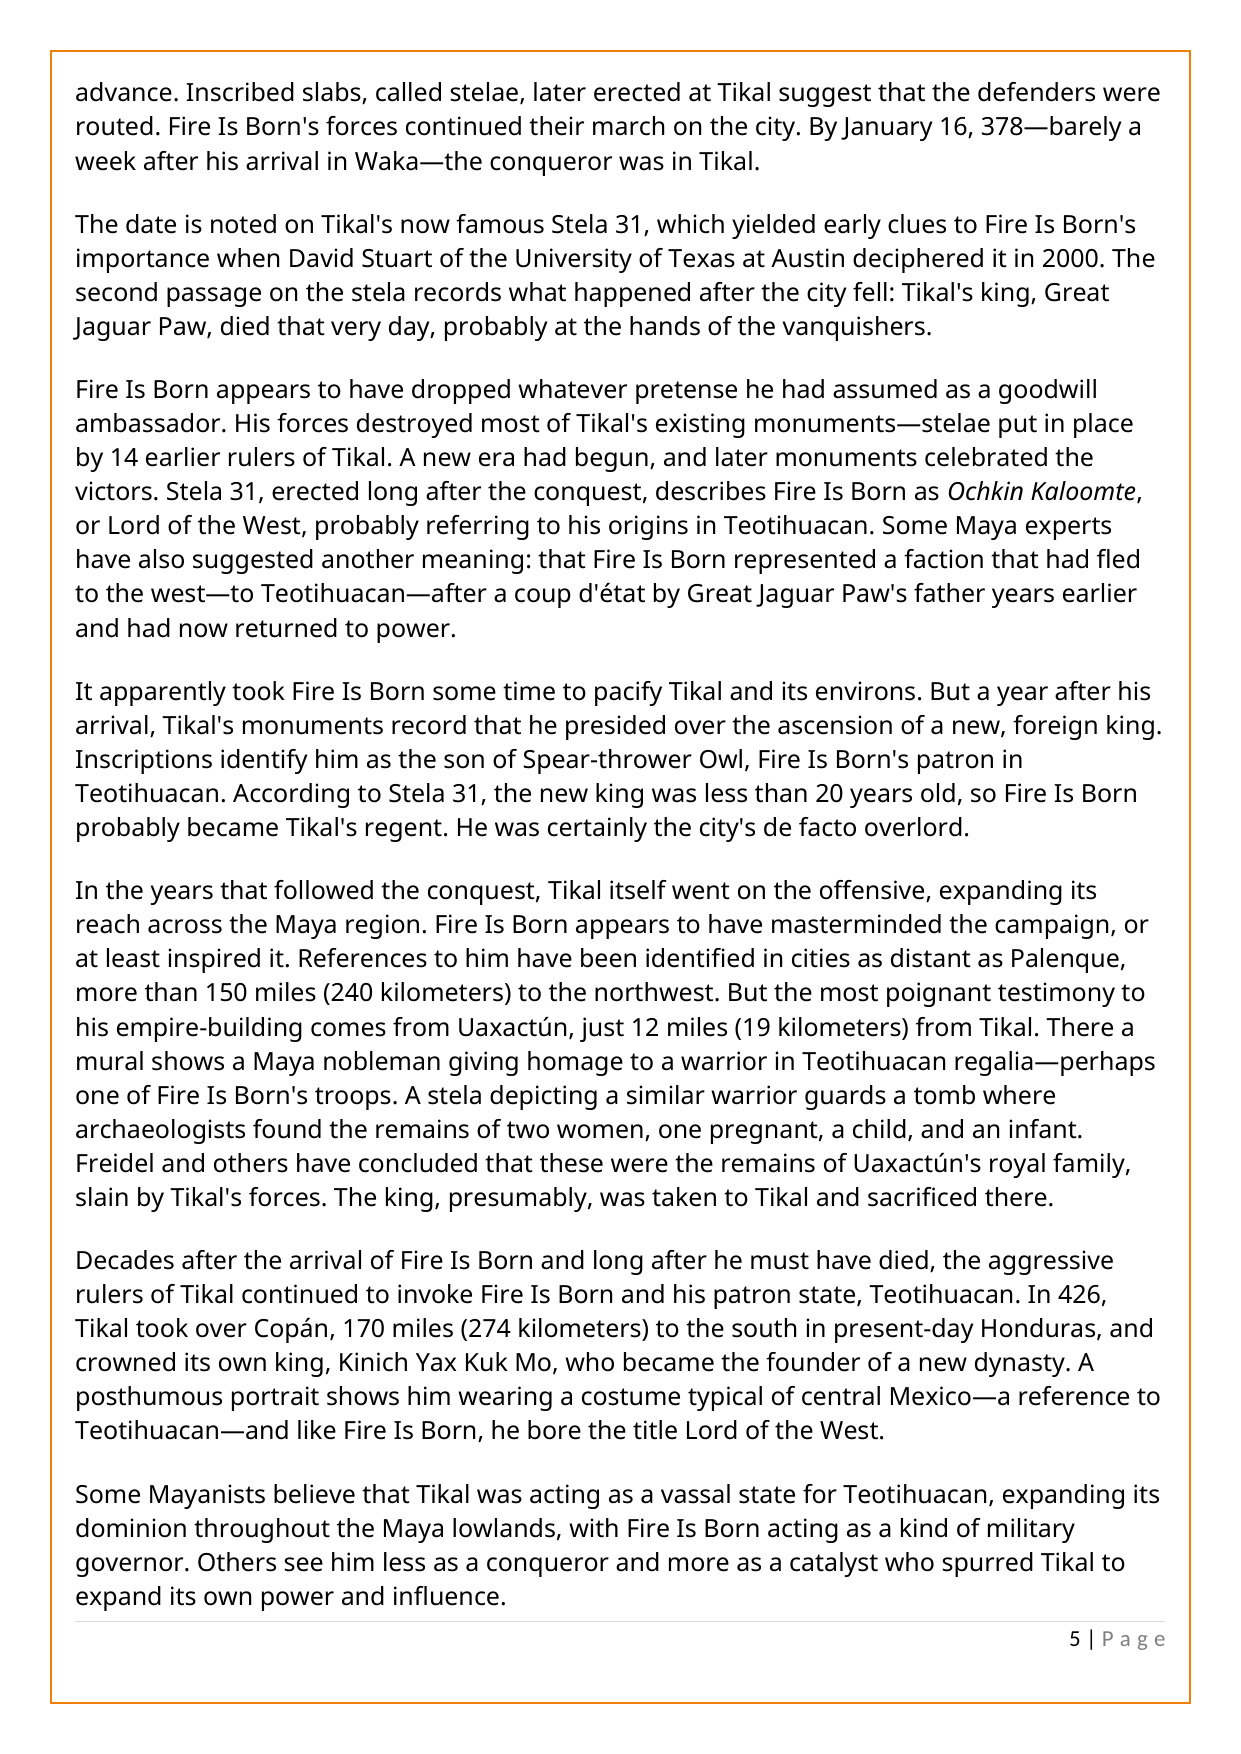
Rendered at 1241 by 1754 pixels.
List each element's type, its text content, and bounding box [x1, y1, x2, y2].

text advance. Inscribed slabs, called stelae, later erected at Tikal suggest that the defenders were routed. Fire Is Born's forces continued their march on the city. By January 16, 378—barely a week after his arrival in Waka—the conqueror was in Tikal. [75, 75, 1165, 177]
text It apparently took Fire Is Born some time to pacify Tikal and its environs. But a year after his arrival, Tikal's monuments record that he presided over the ascension of a new, foreign king. Inscriptions identify him as the son of Spear-thrower Owl, Fire Is Born's patron in Teotihuacan. According to Stela 31, the new king was less than 20 years old, so Fire Is Born probably became Tikal's regent. He was certainly the city's de facto overlord. [75, 673, 1165, 844]
text Fire Is Born appears to have dropped whatever pretense he had assumed as a goodwill ambassador. His forces destroyed most of Tikal's existing monuments—stelae put in place by 14 earlier rulers of Tikal. A new era had begun, and later monuments celebrated the victors. Stela 31, erected long after the conquest, describes Fire Is Born as Ochkin Kaloomte, or Lord of the West, probably referring to his origins in Teotihuacan. Some Maya experts have also suggested another meaning: that Fire Is Born represented a faction that had fled to the west—to Teotihuacan—after a coup d'état by Great Jaguar Paw's father years earlier and had now returned to power. [75, 372, 1165, 644]
text Decades after the arrival of Fire Is Born and long after he must have died, the aggressive rulers of Tikal continued to invoke Fire Is Born and his patron state, Teotihuacan. In 426, Tikal took over Copán, 170 miles (274 kilometers) to the south in present-day Honduras, and crowned its own king, Kinich Yax Kuk Mo, who became the founder of a new dynasty. A posthumous portrait shows him wearing a costume typical of central Mexico—a reference to Teotihuacan—and like Fire Is Born, he bore the title Lord of the West. [75, 1243, 1165, 1447]
text In the years that followed the conquest, Tikal itself went on the offensive, expanding its reach across the Maya region. Fire Is Born appears to have masterminded the campaign, or at least inspired it. References to him have been identified in cities as distant as Palenque, more than 150 miles (240 kilometers) to the northwest. But the most poignant testimony to his empire-building comes from Uaxactún, just 12 miles (19 kilometers) from Tikal. There a mural shows a Maya nobleman giving homage to a warrior in Teotihuacan regalia—perhaps one of Fire Is Born's troops. A stela depicting a similar warrior guards a tomb where archaeologists found the remains of two women, one pregnant, a child, and an infant. Freidel and others have concluded that these were the remains of Uaxactún's royal family, slain by Tikal's forces. The king, presumably, was taken to Tikal and sacrificed there. [75, 873, 1165, 1213]
text Some Mayanists believe that Tikal was acting as a vassal state for Teotihuacan, expanding its dominion throughout the Maya lowlands, with Fire Is Born acting as a kind of military governor. Others see him less as a conqueror and more as a catalyst who spurred Tikal to expand its own power and influence. [75, 1476, 1165, 1612]
text The date is noted on Tikal's now famous Stela 31, which yielded early clues to Fire Is Born's importance when David Stuart of the University of Texas at Austin deciphered it in 2000. The second passage on the stela records what happened after the city fell: Tikal's king, Great Jaguar Paw, died that very day, probably at the hands of the vanquishers. [75, 206, 1165, 343]
